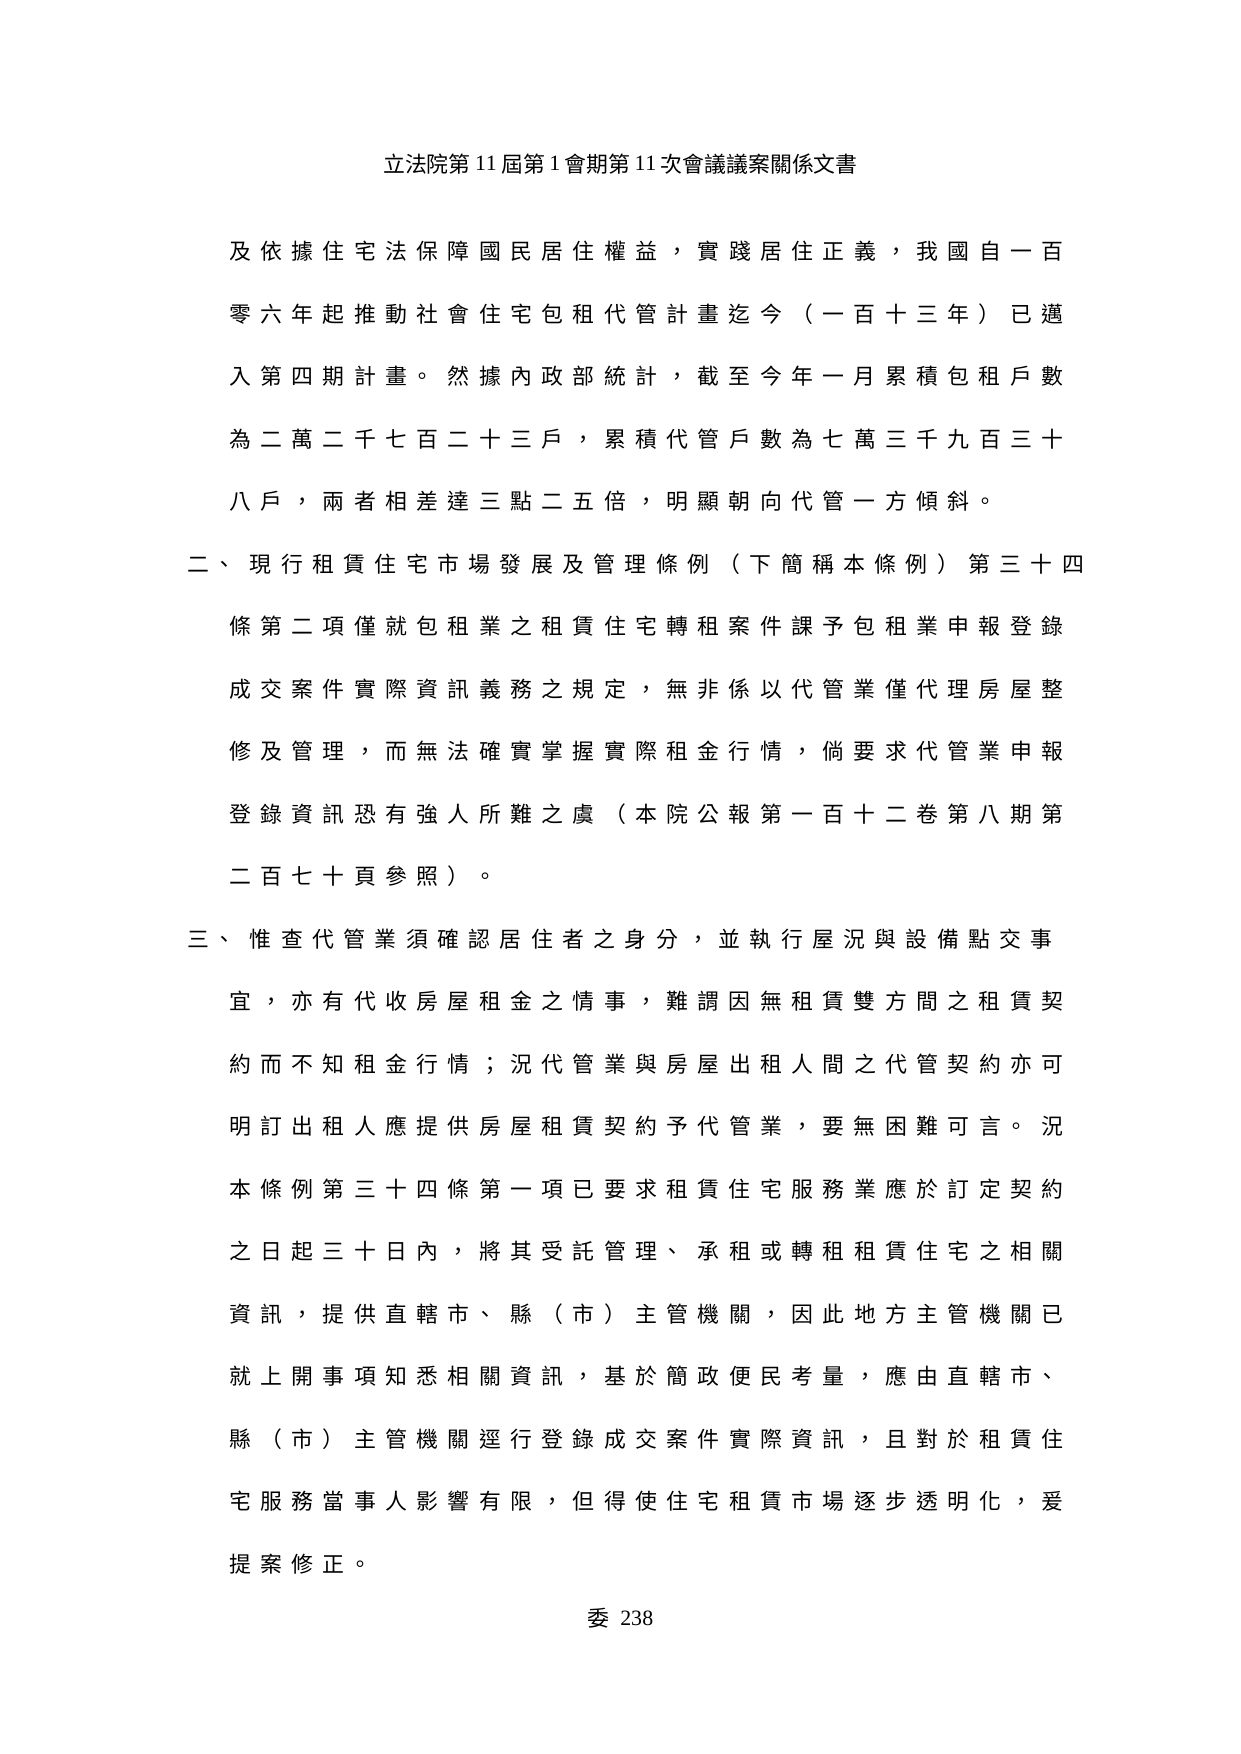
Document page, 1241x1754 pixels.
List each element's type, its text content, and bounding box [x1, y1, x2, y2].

text 及依據住宅法保障國民居住權益，實踐居住正義，我國自一百零六年起推動社會住宅包租代管計畫迄今（一百十三年）已邁入第四期計畫。然據內政部統計，截至今年一月累積包租戶數為二萬二千七百二十三戶，累積代管戶數為七萬三千九百三十八戶，兩者相差達三點二五倍，明顯朝向代管一方傾斜。 [173, 219, 1089, 531]
text 二、現行租賃住宅市場發展及管理條例（下簡稱本條例）第三十四條第二項僅就包租業之租賃住宅轉租案件課予包租業申報登錄成交案件實際資訊義務之規定，無非係以代管業僅代理房屋整修及管理，而無法確實掌握實際租金行情，倘要求代管業申報登錄資訊恐有強人所難之虞（本院公報第一百十二卷第八期第二百七十頁參照）。 [173, 531, 1089, 906]
text 三、惟查代管業須確認居住者之身分，並執行屋況與設備點交事宜，亦有代收房屋租金之情事，難謂因無租賃雙方間之租賃契約而不知租金行情；況代管業與房屋出租人間之代管契約亦可明訂出租人應提供房屋租賃契約予代管業，要無困難可言。況本條例第三十四條第一項已要求租賃住宅服務業應於訂定契約之日起三十日內，將其受託管理、承租或轉租租賃住宅之相關資訊，提供直轄市、縣（市）主管機關，因此地方主管機關已就上開事項知悉相關資訊，基於簡政便民考量，應由直轄市、縣（市）主管機關逕行登錄成交案件實際資訊，且對於租賃住宅服務當事人影響有限，但得使住宅租賃市場逐步透明化，爰提案修正。 [173, 906, 1089, 1594]
